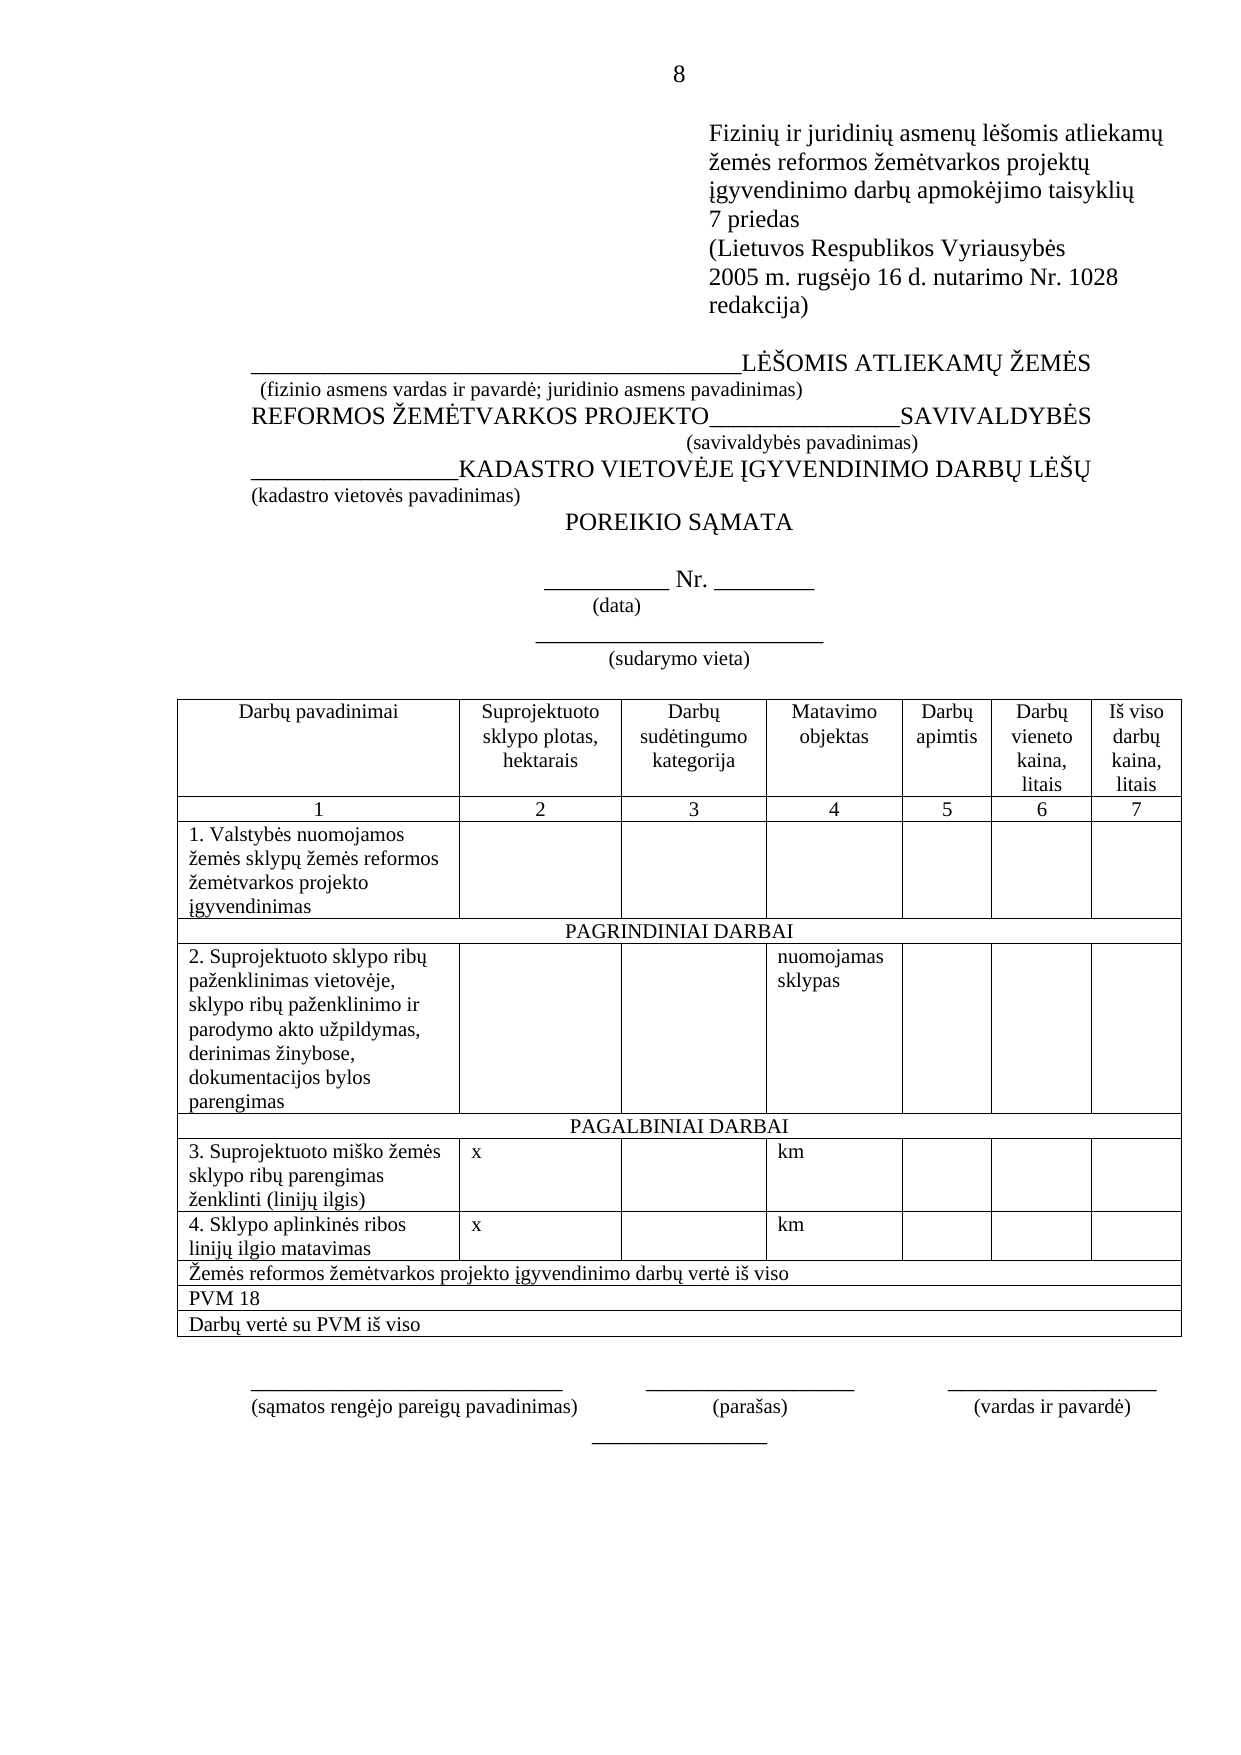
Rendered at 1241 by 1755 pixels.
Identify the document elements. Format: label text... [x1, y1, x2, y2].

table_cell km [767, 1139, 902, 1211]
table_cell Darbų vertė su PVM iš viso [178, 1311, 1181, 1336]
table_cell 3. Suprojektuoto miško žemės sklypo ribų parengimas ženklinti (linijų ilgis) [178, 1139, 459, 1211]
text (Lietuvos Respublikos Vyriausybės [177, 233, 1181, 262]
text 2005 m. rugsėjo 16 d. nutarimo Nr. 1028 [177, 262, 1181, 291]
text 7 priedas [177, 204, 1181, 233]
text (data) [177, 593, 1181, 617]
table_cell [903, 822, 991, 918]
table_cell nuomojamas sklypas [767, 944, 902, 1113]
table_cell [1092, 944, 1181, 1113]
text (fizinio asmens vardas ir pavardė; juridinio asmens pavadinimas) [177, 377, 1181, 401]
text (savivaldybės pavadinimas) [177, 430, 1181, 454]
text (sudarymo vieta) [177, 646, 1181, 670]
text ______________ [177, 1418, 1181, 1447]
table_header Darbų vieneto kaina, litais [992, 700, 1091, 796]
table_cell [460, 944, 621, 1113]
table_cell [1092, 822, 1181, 918]
table_cell 4 [767, 797, 902, 821]
table_cell 4. Sklypo aplinkinės ribos linijų ilgio matavimas [178, 1212, 459, 1260]
text __________ Nr. ________ [177, 564, 1181, 593]
table_cell 3 [622, 797, 766, 821]
table_cell [992, 1139, 1091, 1211]
table_header Darbų apimtis [903, 700, 991, 796]
table_cell [460, 822, 621, 918]
table_cell Žemės reformos žemėtvarkos projekto įgyvendinimo darbų vertė iš viso [178, 1261, 1181, 1285]
table_header Suprojektuoto sklypo plotas, hektarais [460, 700, 621, 796]
text įgyvendinimo darbų apmokėjimo taisyklių [177, 176, 1181, 204]
table_header Matavimo objektas [767, 700, 902, 796]
text redakcija) [177, 291, 1181, 319]
table_cell 7 [1092, 797, 1181, 821]
table_cell [903, 1212, 991, 1260]
text KADASTRO VIETOVĖJE ĮGYVENDINIMO DARBŲ LĖŠŲ [177, 454, 1181, 482]
table_cell [903, 944, 991, 1113]
text žemės reformos žemėtvarkos projektų [177, 147, 1181, 176]
text REFORMOS ŽEMĖTVARKOS PROJEKTO SAVIVALDYBĖS [177, 401, 1181, 430]
text _______________________ [177, 617, 1181, 646]
table_cell [992, 822, 1091, 918]
table_cell 2 [460, 797, 621, 821]
table_header Darbų sudėtingumo kategorija [622, 700, 766, 796]
table_cell [992, 1212, 1091, 1260]
table_cell [1092, 1212, 1181, 1260]
table_cell 1 [178, 797, 459, 821]
table_cell [622, 822, 766, 918]
table_cell [622, 1139, 766, 1211]
table_cell km [767, 1212, 902, 1260]
table_cell PVM 18 [178, 1286, 1181, 1310]
table_cell [622, 1212, 766, 1260]
table_cell [1092, 1139, 1181, 1211]
text (sąmatos rengėjo pareigų pavadinimas) (parašas) (vardas ir pavardė) [177, 1394, 1181, 1418]
table_header Darbų pavadinimai [178, 700, 459, 796]
text (kadastro vietovės pavadinimas) [177, 482, 1181, 507]
table_cell 5 [903, 797, 991, 821]
table_cell [903, 1139, 991, 1211]
table_cell PAGRINDINIAI DARBAI [178, 919, 1181, 943]
table_cell 1. Valstybės nuomojamos žemės sklypų žemės reformos žemėtvarkos projekto įgyvendinimas [178, 822, 459, 918]
table_cell [622, 944, 766, 1113]
table_cell x [460, 1139, 621, 1211]
table_cell [992, 944, 1091, 1113]
table_cell 6 [992, 797, 1091, 821]
table_cell PAGALBINIAI DARBAI [178, 1114, 1181, 1138]
text LĖŠOMIS ATLIEKAMŲ ŽEMĖS [177, 348, 1181, 377]
table_cell 2. Suprojektuoto sklypo ribų paženklinimas vietovėje, sklypo ribų paženklinimo ir parodymo akto užpildymas, derinimas žinybose, dokumentacijos bylos parengimas [178, 944, 459, 1113]
table_cell x [460, 1212, 621, 1260]
table_cell [767, 822, 902, 918]
table_header Iš viso darbų kaina, litais [1092, 700, 1181, 796]
text POREIKIO SĄMATA [177, 507, 1181, 535]
text Fizinių ir juridinių asmenų lėšomis atliekamų [709, 118, 1181, 147]
